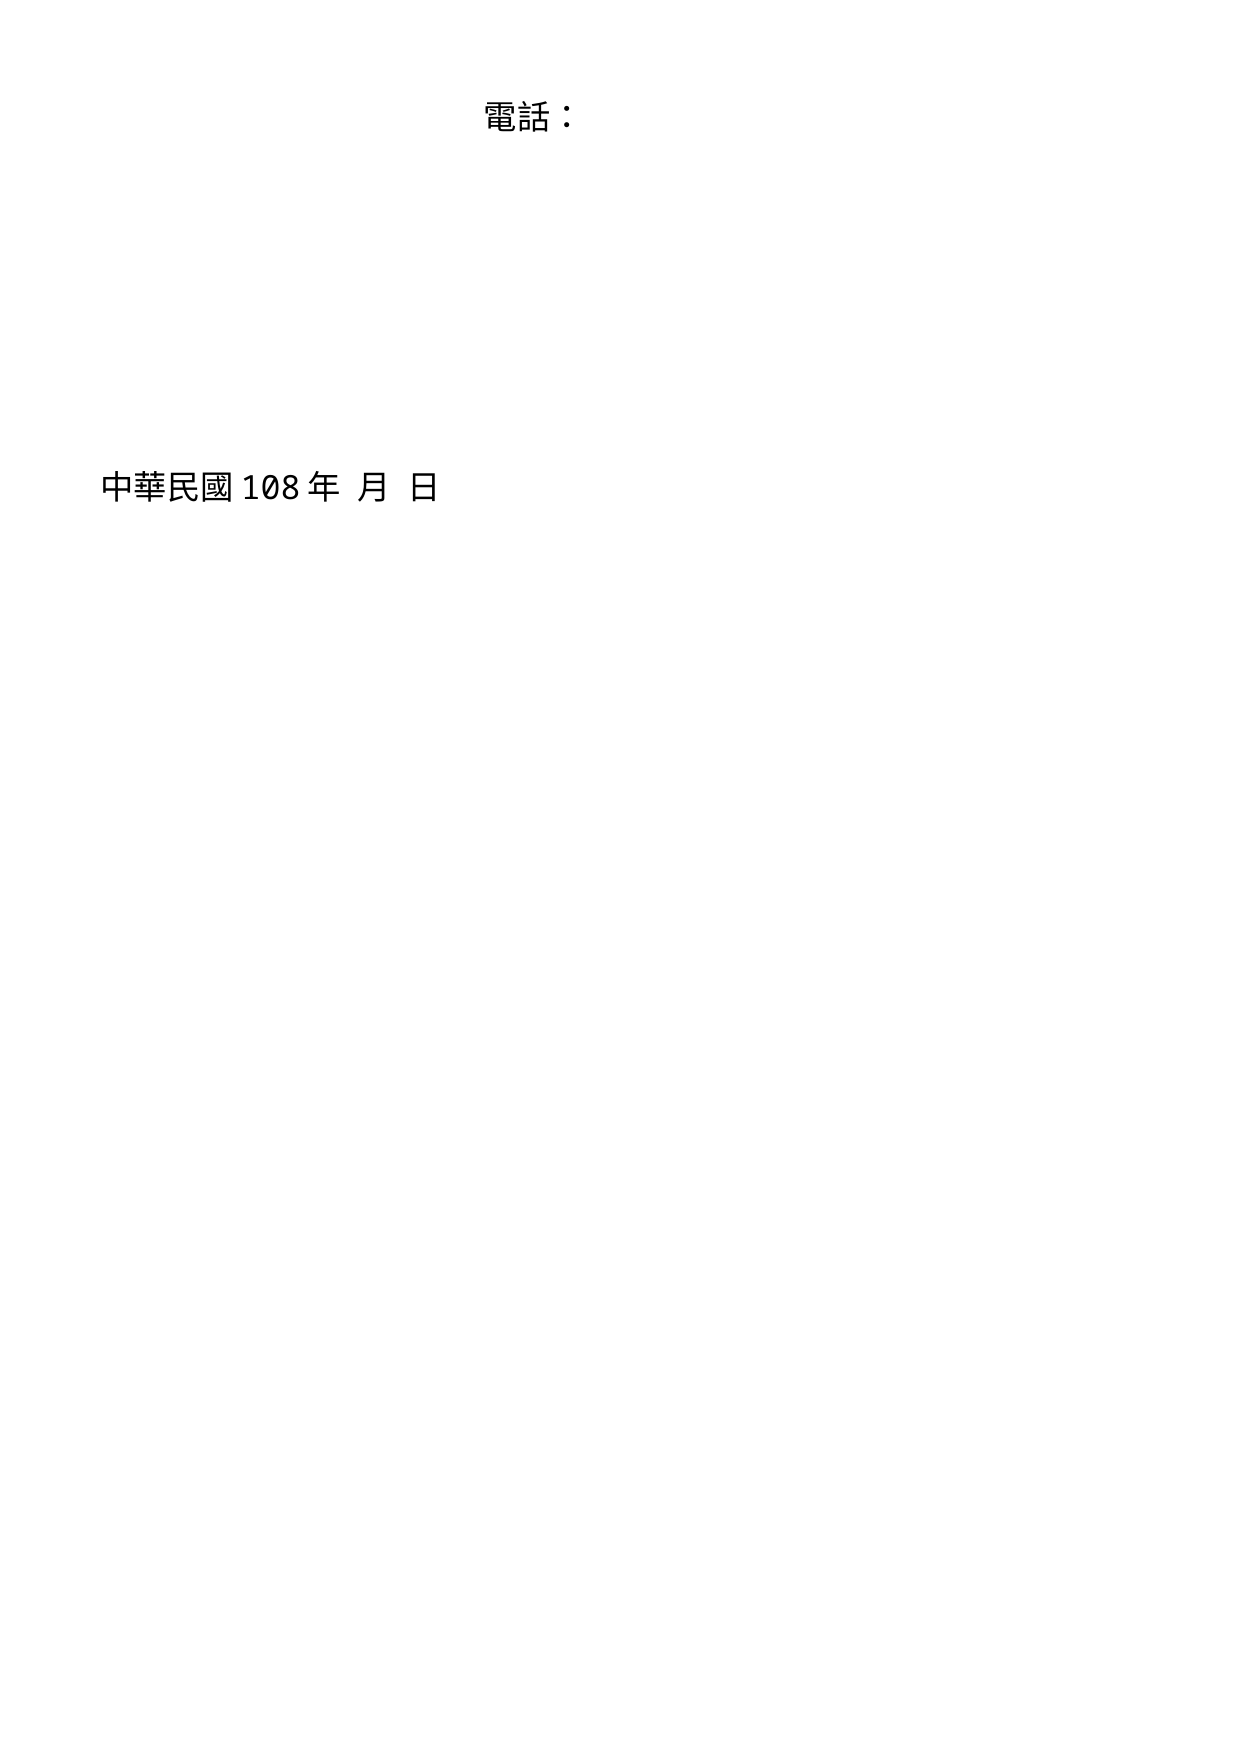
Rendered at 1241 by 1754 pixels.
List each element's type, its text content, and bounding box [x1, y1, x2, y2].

text 中華民國108年 月 日 [100, 443, 1134, 506]
text 電話： [100, 73, 1134, 136]
